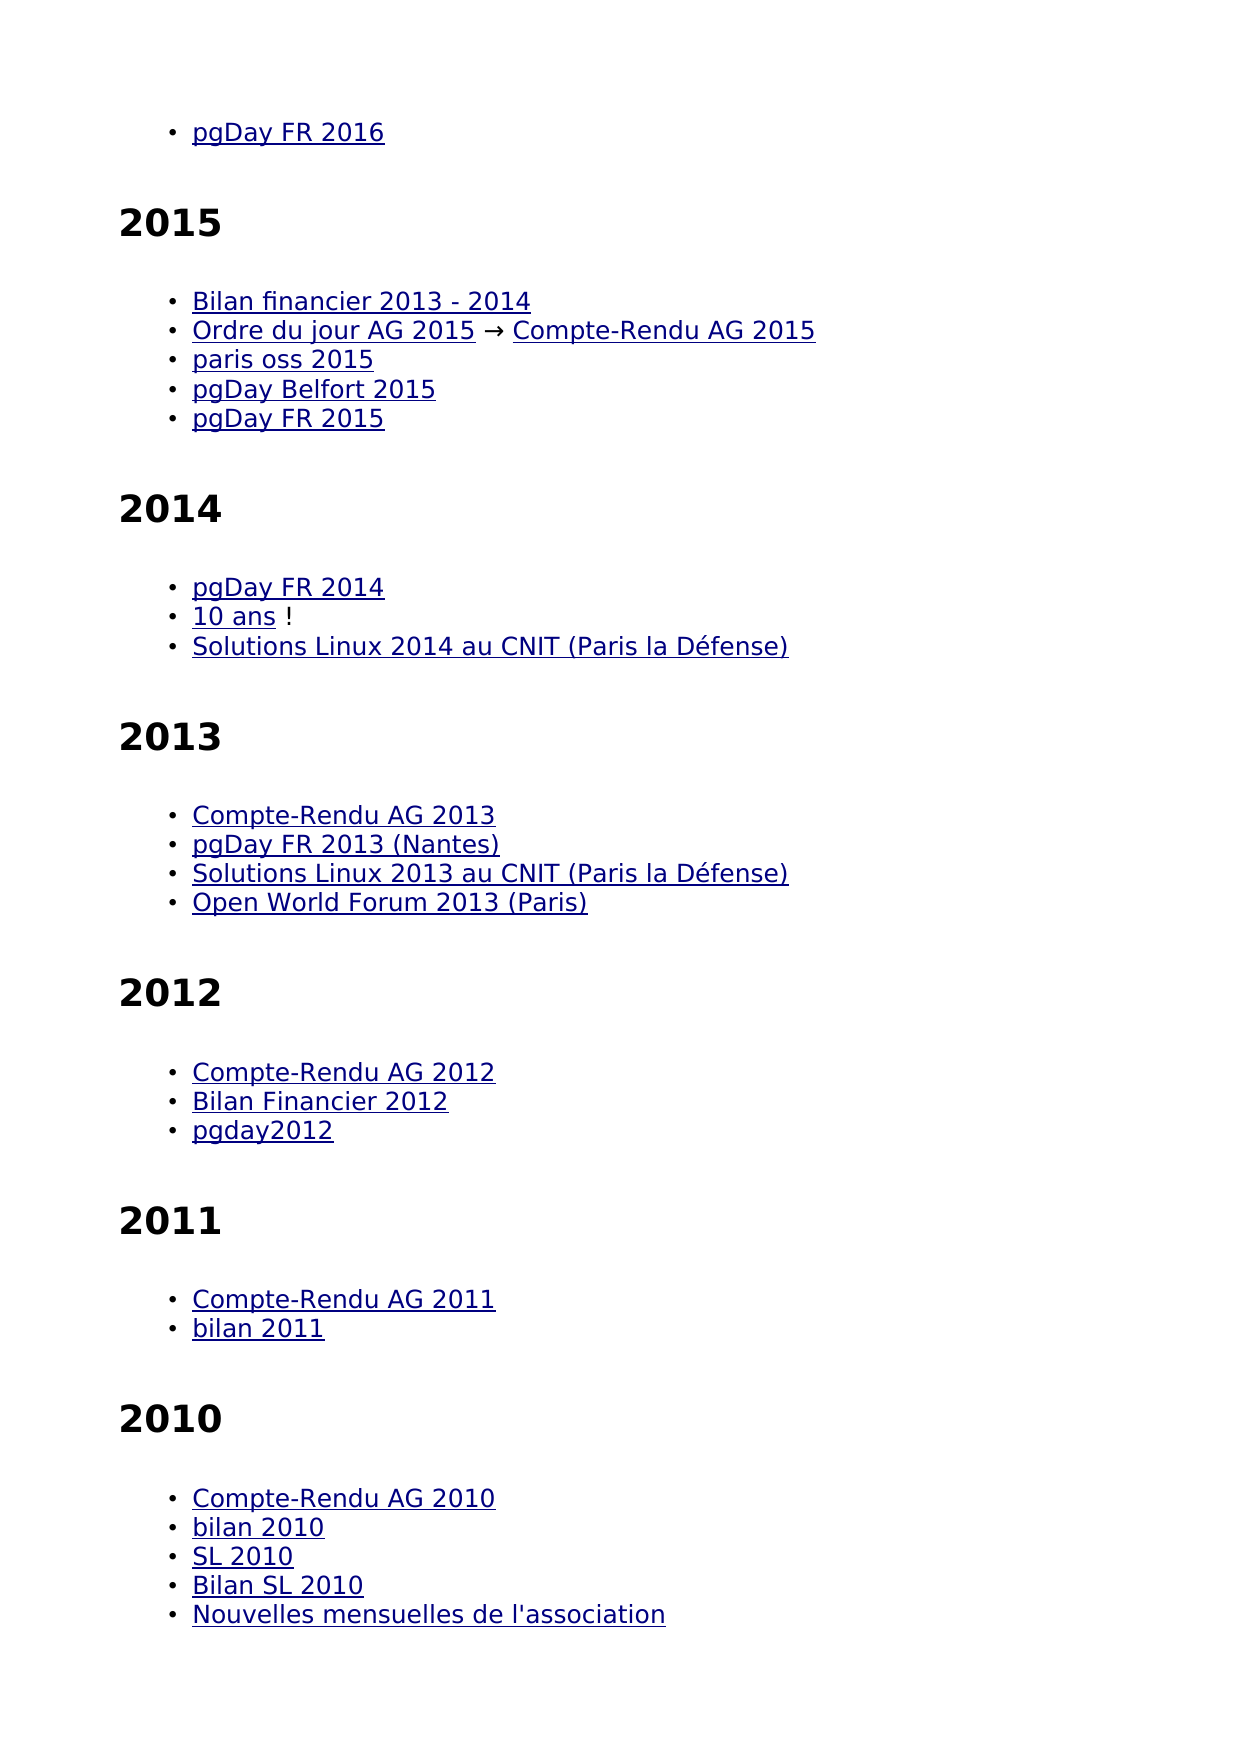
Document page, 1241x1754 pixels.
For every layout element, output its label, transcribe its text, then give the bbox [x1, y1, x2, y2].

list Compte-Rendu AG 2012 [177, 1058, 1122, 1087]
subtitle 2011 [118, 1200, 1122, 1243]
list Compte-Rendu AG 2013 [177, 801, 1122, 830]
list pgDay Belfort 2015 [177, 375, 1122, 404]
list pgDay FR 2016 [177, 118, 1122, 147]
list 10 ans ! [177, 602, 1122, 632]
subtitle 2012 [118, 972, 1122, 1016]
list Bilan financier 2013 - 2014 [177, 287, 1122, 317]
list pgDay FR 2015 [177, 404, 1122, 433]
list pgday2012 [177, 1116, 1122, 1145]
list Compte-Rendu AG 2011 [177, 1285, 1122, 1314]
subtitle 2010 [118, 1398, 1122, 1442]
list Nouvelles mensuelles de l'association [177, 1600, 1122, 1629]
list bilan 2011 [177, 1314, 1122, 1344]
list pgDay FR 2014 [177, 573, 1122, 602]
list Solutions Linux 2014 au CNIT (Paris la Défense) [177, 632, 1122, 661]
subtitle 2015 [118, 202, 1122, 245]
list Ordre du jour AG 2015 → Compte-Rendu AG 2015 [177, 317, 1122, 346]
subtitle 2013 [118, 715, 1122, 759]
list Compte-Rendu AG 2010 [177, 1484, 1122, 1513]
list Bilan Financier 2012 [177, 1087, 1122, 1116]
subtitle 2014 [118, 488, 1122, 531]
list Solutions Linux 2013 au CNIT (Paris la Défense) [177, 859, 1122, 888]
list pgDay FR 2013 (Nantes) [177, 830, 1122, 859]
list Bilan SL 2010 [177, 1571, 1122, 1600]
list SL 2010 [177, 1542, 1122, 1571]
list Open World Forum 2013 (Paris) [177, 888, 1122, 918]
list paris oss 2015 [177, 346, 1122, 375]
list bilan 2010 [177, 1513, 1122, 1542]
